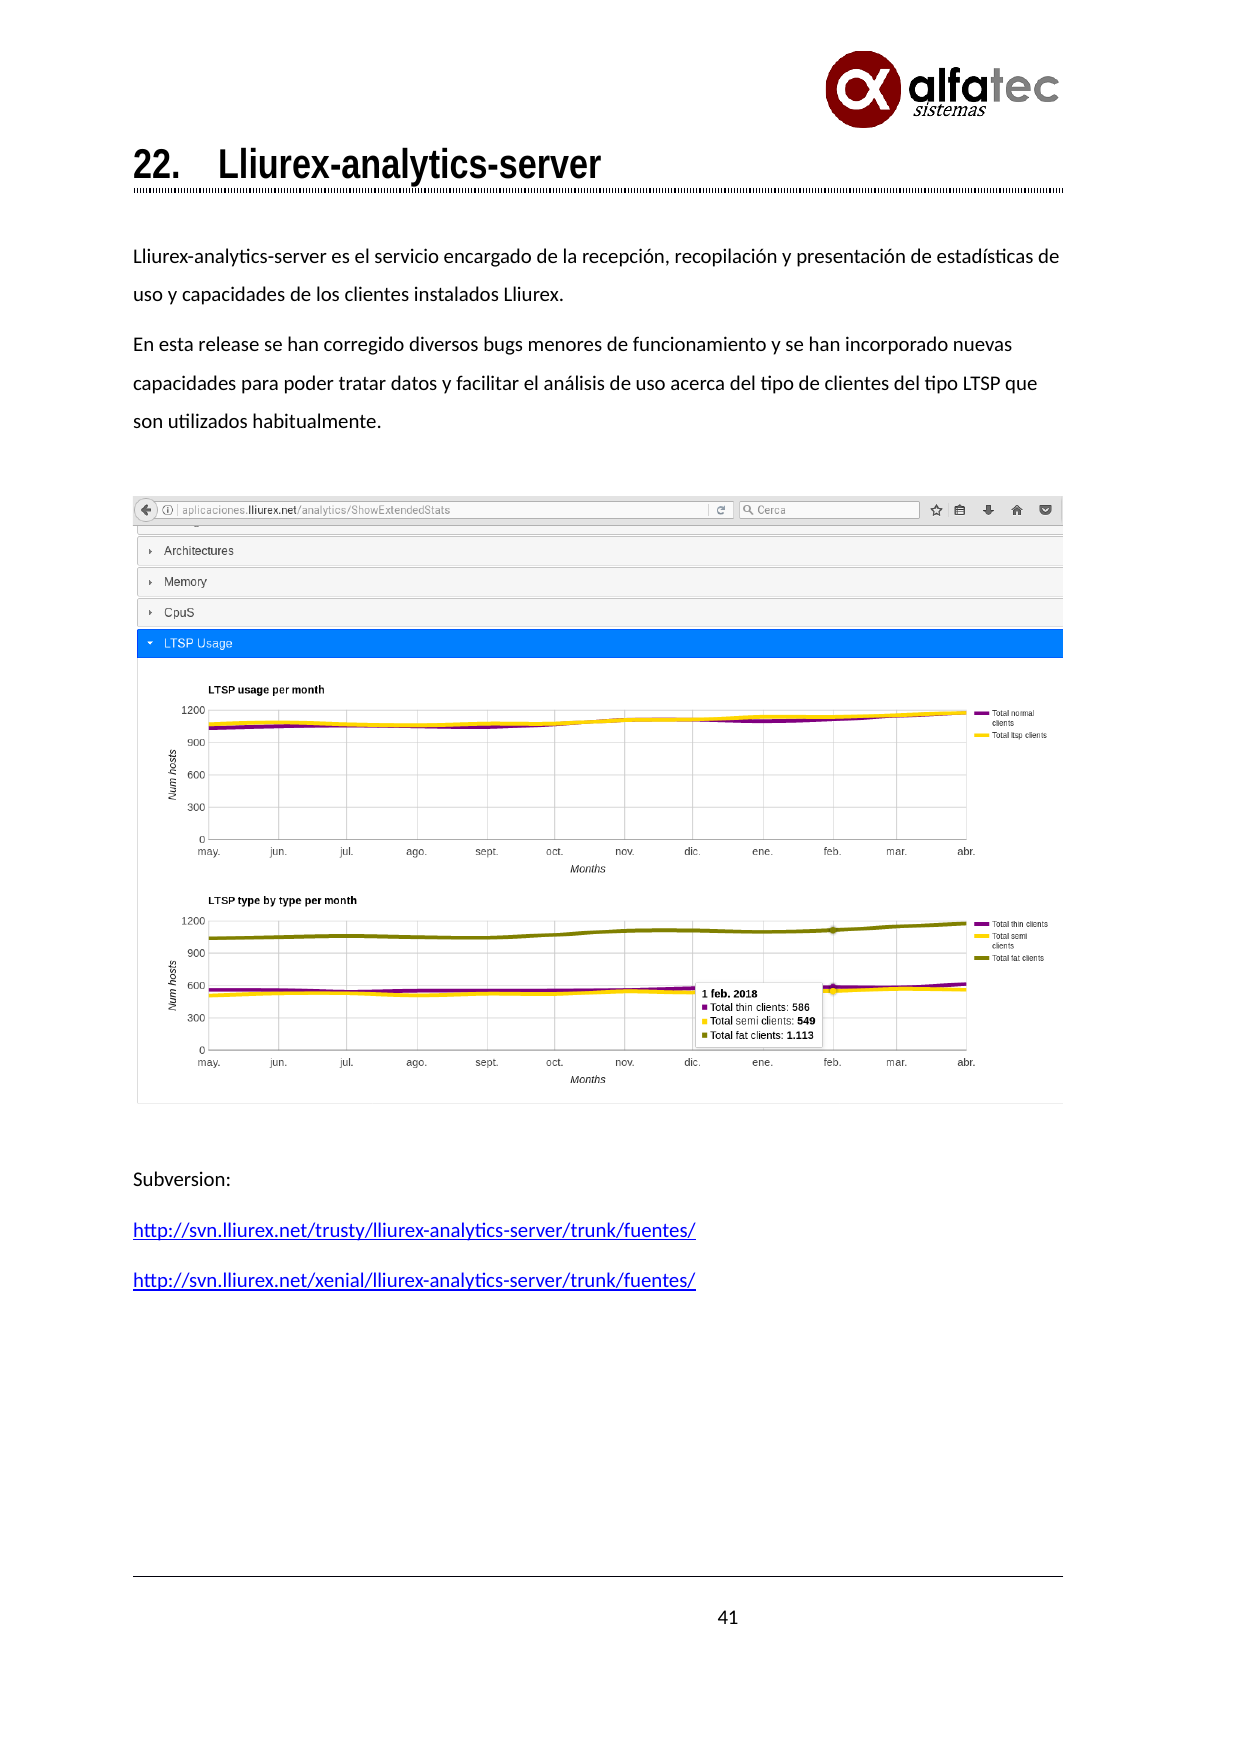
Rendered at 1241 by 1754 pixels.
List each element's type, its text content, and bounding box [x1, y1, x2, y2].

picture [825, 51, 1061, 128]
text http://svn.lliurex.net/trusty/lliurex-analytics-server/trunk/fuentes/ [133, 1217, 1063, 1242]
picture [132, 496, 1063, 1104]
text Subversion: [133, 1166, 1063, 1192]
text Lliurex-analytics-server es el servicio encargado de la recepción, recopilación y presentación de estadísticas de uso y capacidades de los clientes instalados Lliurex. [133, 243, 1063, 306]
text http://svn.lliurex.net/xenial/lliurex-analytics-server/trunk/fuentes/ [133, 1268, 1063, 1293]
text En esta release se han corregido diversos bugs menores de funcionamiento y se han incorporado nuevas capacidades para poder tratar datos y facilitar el análisis de uso acerca del tipo de clientes del tipo LTSP que son utilizados habitualmente. [133, 332, 1063, 433]
subtitle Lliurex-analytics-server [133, 148, 1063, 193]
